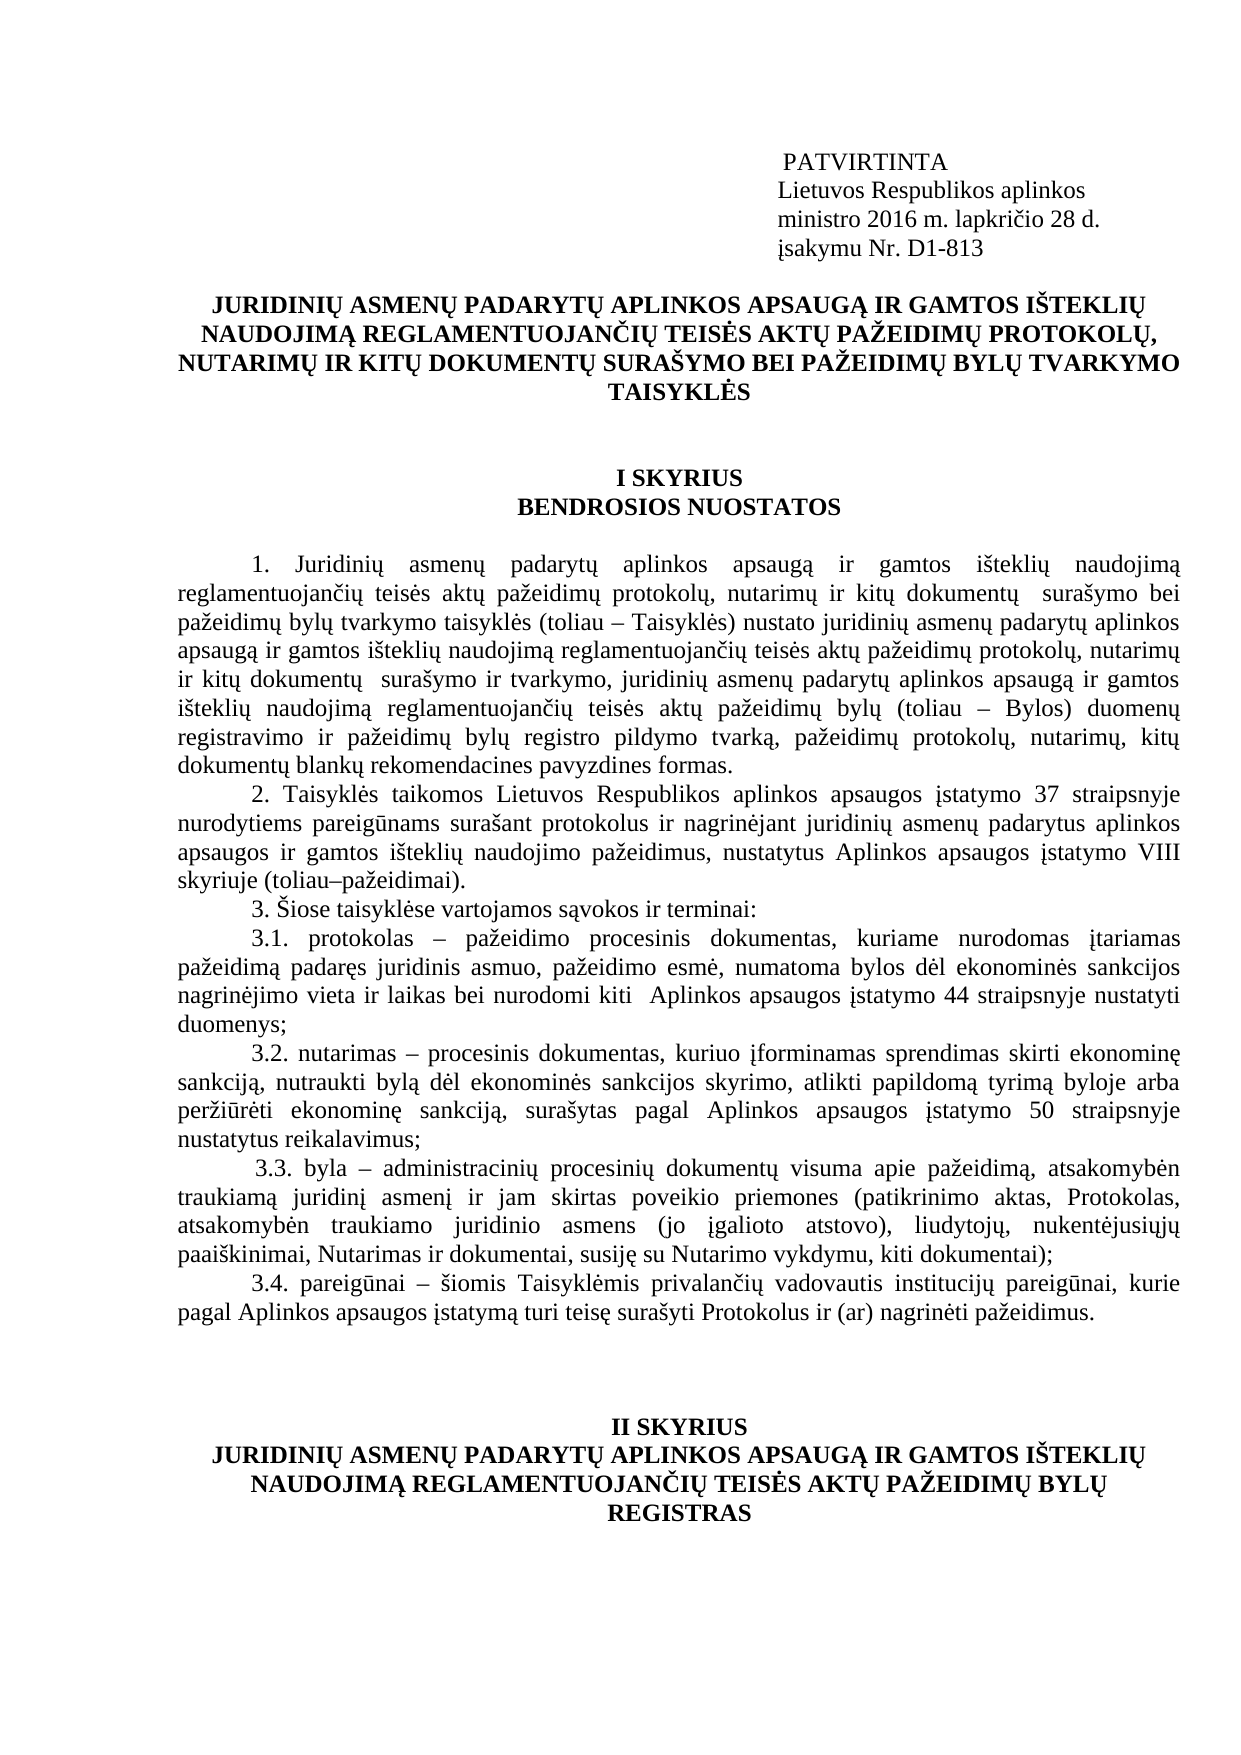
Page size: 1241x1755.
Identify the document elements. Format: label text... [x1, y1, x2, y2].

text I SKYRIUS [177, 463, 1181, 492]
text Lietuvos Respublikos aplinkos [177, 176, 1181, 204]
text 3.3. byla – administracinių procesinių dokumentų visuma apie pažeidimą, atsakomybėn traukiamą juridinį asmenį ir jam skirtas poveikio priemones (patikrinimo aktas, Protokolas, atsakomybėn traukiamo juridinio asmens (jo įgalioto atstovo), liudytojų, nukentėjusiųjų paaiškinimai, Nutarimas ir dokumentai, susiję su Nutarimo vykdymu, kiti dokumentai); [177, 1153, 1181, 1268]
text JURIDINIų ASMENų PADARYTų APLINKOS APSAUGĄ IR GAMTOS IŠTEKLIŲ NAUDOJIMĄ REGLAMENTUOJANČIŲ TEISĖS AKTŲ PAŽEIDIMŲ BYLŲ REGISTRAS [177, 1441, 1181, 1527]
text 3.2. nutarimas – procesinis dokumentas, kuriuo įforminamas sprendimas skirti ekonominę sankciją, nutraukti bylą dėl ekonominės sankcijos skyrimo, atlikti papildomą tyrimą byloje arba peržiūrėti ekonominę sankciją, surašytas pagal Aplinkos apsaugos įstatymo 50 straipsnyje nustatytus reikalavimus; [177, 1038, 1181, 1153]
text JURIDINIų ASMENų PADARYTų APLINKOS APSAUGĄ IR GAMTOS IŠTEKLIŲ NAUDOJIMĄ REGLAMENTUOJANČIŲ TEISĖS AKTŲ PAŽEIDIMų PROTOKOLŲ, NUTARIMŲ IR KITŲ DOKUMENTŲ SURAŠYMO BEI PAŽEIDIMŲ BYLŲ TVARKYMO TAISYKLĖS [177, 291, 1181, 406]
text 1. Juridinių asmenų padarytų aplinkos apsaugą ir gamtos išteklių naudojimą reglamentuojančių teisės aktų pažeidimų protokolų, nutarimų ir kitų dokumentų surašymo bei pažeidimų bylų tvarkymo taisyklės (toliau – Taisyklės) nustato juridinių asmenų padarytų aplinkos apsaugą ir gamtos išteklių naudojimą reglamentuojančių teisės aktų pažeidimų protokolų, nutarimų ir kitų dokumentų surašymo ir tvarkymo, juridinių asmenų padarytų aplinkos apsaugą ir gamtos išteklių naudojimą reglamentuojančių teisės aktų pažeidimų bylų (toliau – Bylos) duomenų registravimo ir pažeidimų bylų registro pildymo tvarką, pažeidimų protokolų, nutarimų, kitų dokumentų blankų rekomendacines pavyzdines formas. [177, 549, 1181, 779]
text 2. Taisyklės taikomos Lietuvos Respublikos aplinkos apsaugos įstatymo 37 straipsnyje nurodytiems pareigūnams surašant protokolus ir nagrinėjant juridinių asmenų padarytus aplinkos apsaugos ir gamtos išteklių naudojimo pažeidimus, nustatytus Aplinkos apsaugos įstatymo VIII skyriuje (toliau–pažeidimai). [177, 779, 1181, 894]
text 3.1. protokolas – pažeidimo procesinis dokumentas, kuriame nurodomas įtariamas pažeidimą padaręs juridinis asmuo, pažeidimo esmė, numatoma bylos dėl ekonominės sankcijos nagrinėjimo vieta ir laikas bei nurodomi kiti Aplinkos apsaugos įstatymo 44 straipsnyje nustatyti duomenys; [177, 923, 1181, 1038]
text įsakymu Nr. D1-813 [177, 233, 1181, 262]
text 3. Šiose taisyklėse vartojamos sąvokos ir terminai: [177, 894, 1181, 923]
text 3.4. pareigūnai – šiomis Taisyklėmis privalančių vadovautis institucijų pareigūnai, kurie pagal Aplinkos apsaugos įstatymą turi teisę surašyti Protokolus ir (ar) nagrinėti pažeidimus. [177, 1268, 1181, 1326]
text BENDROSIOS NUOSTATOS [177, 492, 1181, 521]
text PATVIRTINTA [583, 147, 1181, 176]
text ministro 2016 m. lapkričio 28 d. [177, 204, 1181, 233]
text II SKYRIUS [177, 1412, 1181, 1441]
